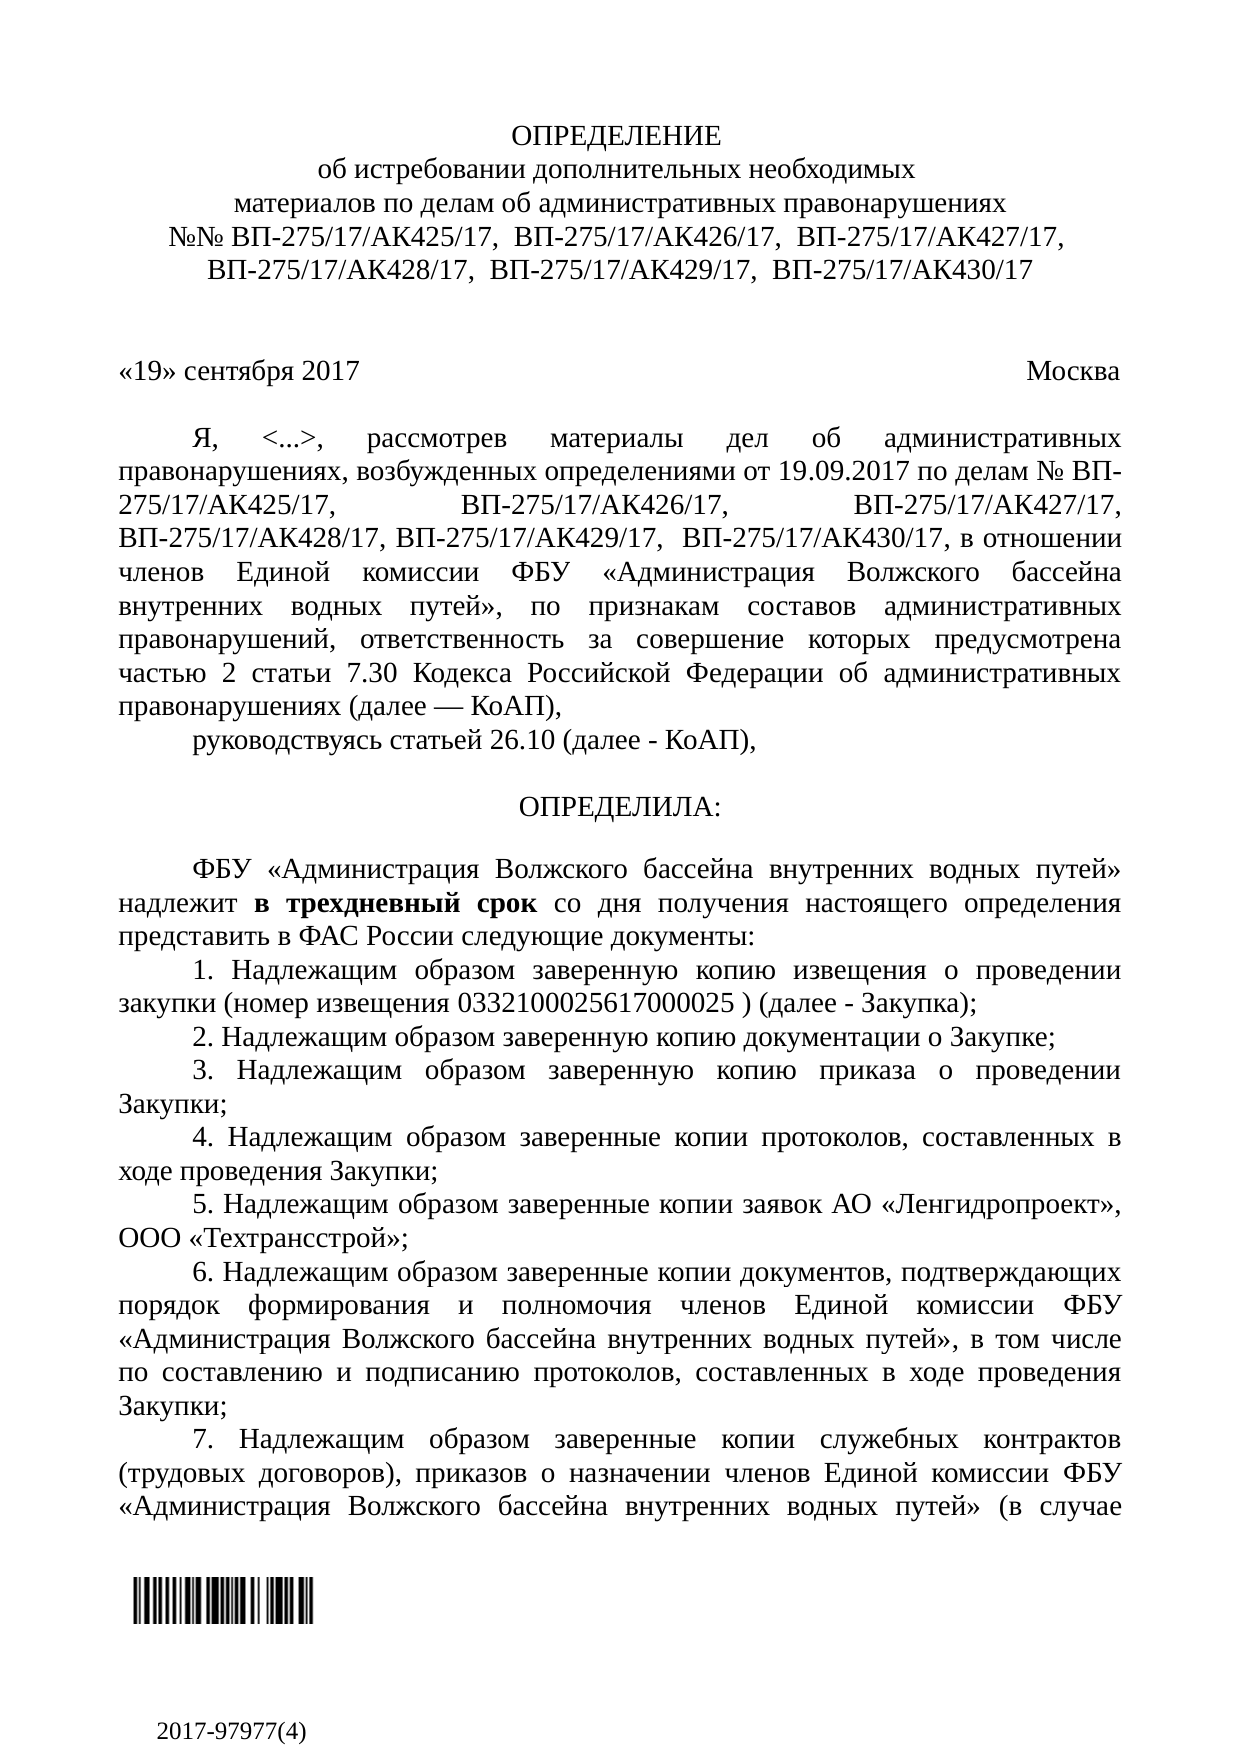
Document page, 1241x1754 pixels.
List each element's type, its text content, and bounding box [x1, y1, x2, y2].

text 3. Надлежащим образом заверенную копию приказа о проведении Закупки; [118, 1052, 1122, 1119]
text материалов по делам об административных правонарушениях [118, 185, 1122, 219]
text 7. Надлежащим образом заверенные копии служебных контрактов (трудовых договоров), приказов о назначении членов Единой комиссии ФБУ «Администрация Волжского бассейна внутренних водных путей» (в случае [118, 1421, 1122, 1522]
text 4. Надлежащим образом заверенные копии протоколов, составленных в ходе проведения Закупки; [118, 1119, 1122, 1187]
text ВП-275/17/АК428/17, ВП-275/17/АК429/17, ВП-275/17/АК430/17 [118, 252, 1122, 286]
text руководствуясь статьей 26.10 (далее - КоАП), [118, 722, 1122, 755]
picture [118, 1577, 331, 1624]
text 6. Надлежащим образом заверенные копии документов, подтверждающих порядок формирования и полномочия членов Единой комиссии ФБУ «Администрация Волжского бассейна внутренних водных путей», в том числе по составлению и подписанию протоколов, составленных в ходе проведения Закупки; [118, 1254, 1122, 1421]
text №№ ВП-275/17/АК425/17, ВП-275/17/АК426/17, ВП-275/17/АК427/17, [118, 219, 1122, 252]
text ОПРЕДЕЛЕНИЕ [118, 118, 1122, 152]
text об истребовании дополнительных необходимых [118, 152, 1122, 185]
text ФБУ «Администрация Волжского бассейна внутренних водных путей» надлежит в трехдневный срок со дня получения настоящего определения представить в ФАС России следующие документы: [118, 851, 1122, 952]
text Я, <...>, рассмотрев материалы дел об административных правонарушениях, возбужденных определениями от 19.09.2017 по делам № ВП-275/17/АК425/17, ВП-275/17/АК426/17, ВП-275/17/АК427/17, ВП-275/17/АК428/17, ВП-275/17/АК429/17, ВП-275/17/АК430/17, в отношении членов Единой комиссии ФБУ «Администрация Волжского бассейна внутренних водных путей», по признакам составов административных правонарушений, ответственность за совершение которых предусмотрена частью 2 статьи 7.30 Кодекса Российской Федерации об административных правонарушениях (далее — КоАП), [118, 420, 1122, 722]
text 5. Надлежащим образом заверенные копии заявок АО «Ленгидропроект», ООО «Техтрансстрой»; [118, 1187, 1122, 1254]
text 1. Надлежащим образом заверенную копию извещения о проведении закупки (номер извещения 0332100025617000025 ) (далее - Закупка); [118, 952, 1122, 1019]
text ОПРЕДЕЛИЛА: [118, 789, 1122, 822]
text «19» сентября 2017 Москва [118, 353, 1122, 386]
text 2. Надлежащим образом заверенную копию документации о Закупке; [118, 1019, 1122, 1052]
